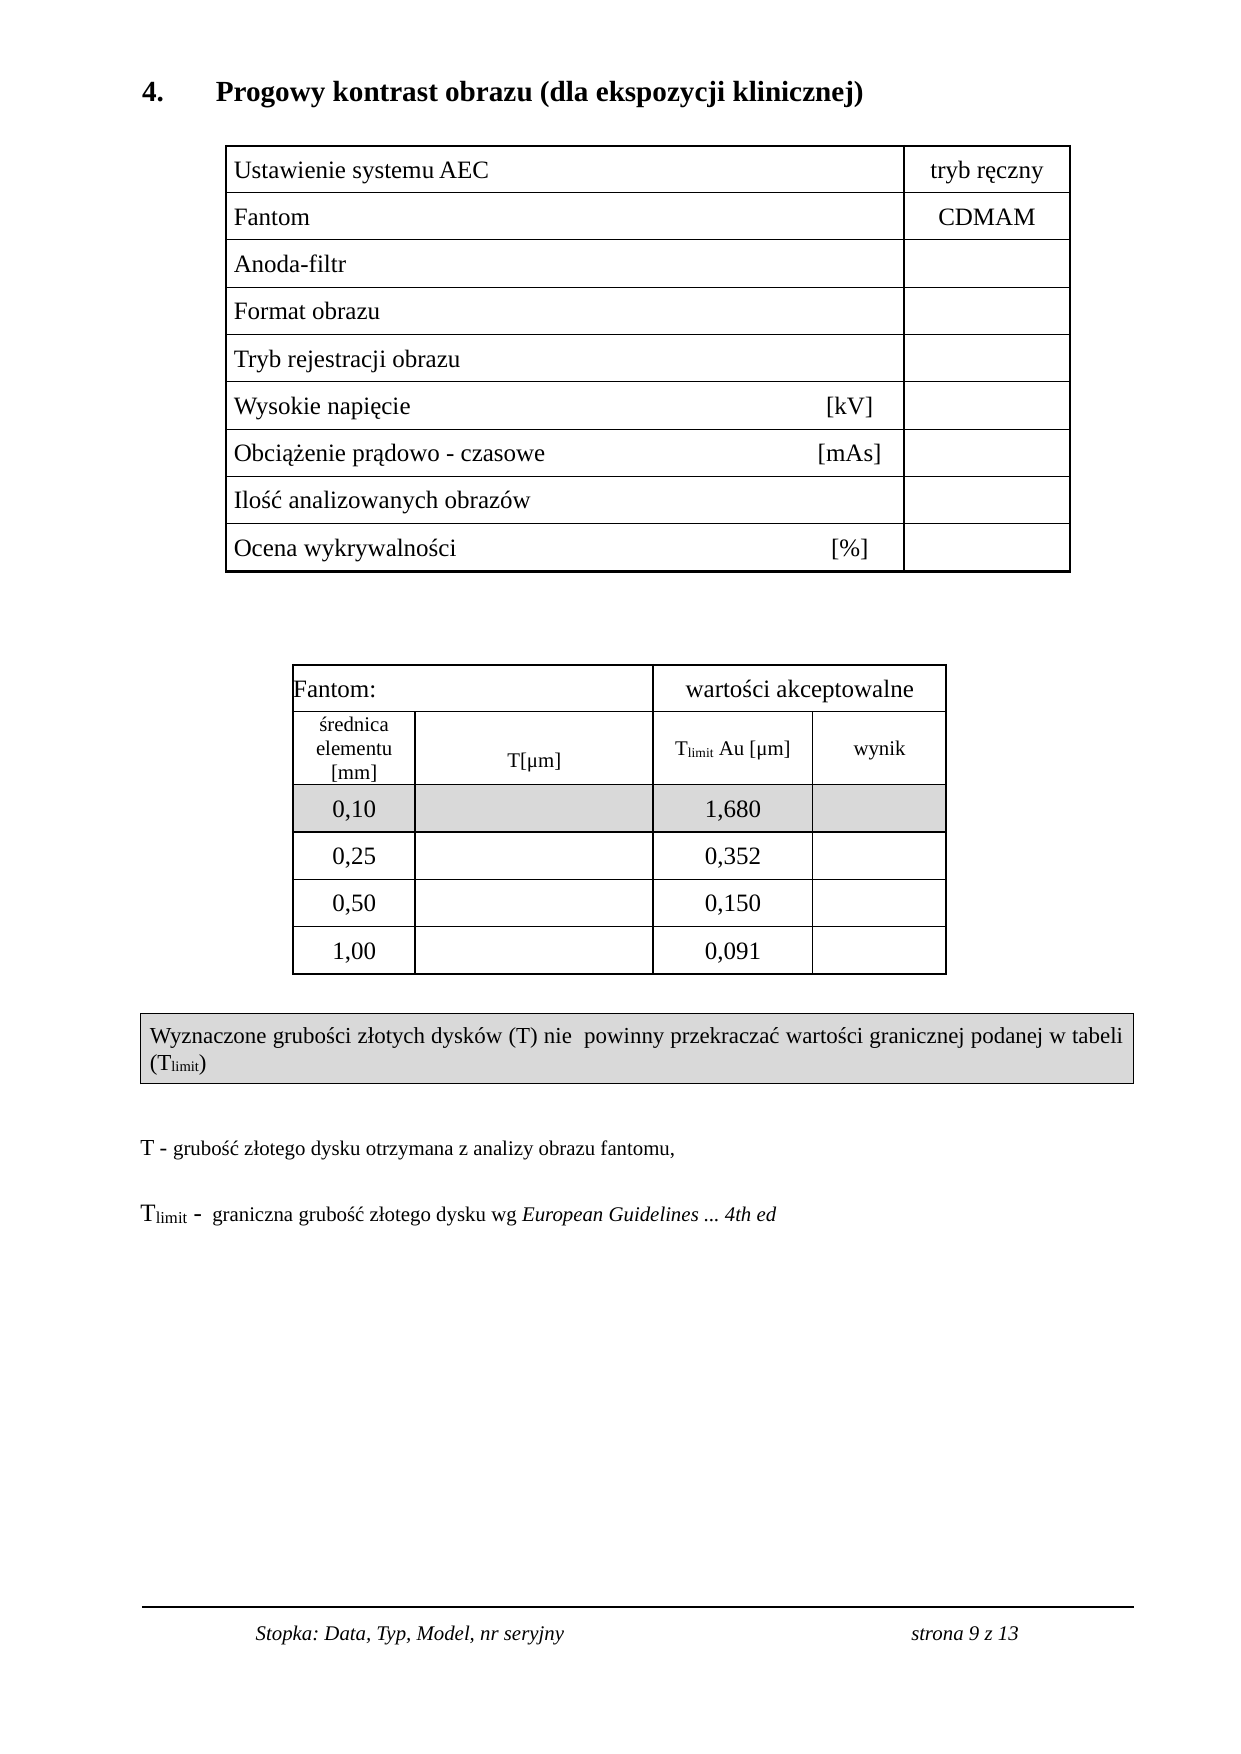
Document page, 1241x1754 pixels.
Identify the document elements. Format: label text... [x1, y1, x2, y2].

table_header Ustawienie systemu AEC [227, 147, 795, 192]
table_cell [795, 240, 903, 287]
table_cell Ocena wykrywalności [227, 524, 795, 570]
subtitle 4. Progowy kontrast obrazu (dla ekspozycji klinicznej) [142, 74, 1134, 107]
table_cell [813, 927, 945, 973]
subtitle T - grubość złotego dysku otrzymana z analizy obrazu fantomu, [140, 1134, 1134, 1161]
table_cell 0,25 [294, 833, 414, 879]
table_cell [905, 240, 1069, 287]
table_cell [905, 335, 1069, 381]
table_cell [905, 288, 1069, 334]
table_cell 0,352 [654, 833, 812, 879]
table_cell średnica elementu [mm] [294, 712, 414, 784]
table_cell [905, 382, 1069, 428]
text Wyznaczone grubości złotych dysków (T) nie powinny przekraczać wartości granicznej podanej w tabeli (Tlimit) [141, 1014, 1133, 1083]
table_cell 1,680 [654, 785, 812, 831]
table_cell T[μm] [416, 712, 652, 784]
table_cell [416, 833, 652, 879]
table_cell Format obrazu [227, 288, 795, 334]
table_header wartości akceptowalne [654, 666, 945, 711]
table_cell [795, 288, 903, 334]
table_cell [905, 430, 1069, 476]
table_header Fantom: [294, 666, 652, 711]
table_cell [795, 477, 903, 523]
table_header tryb ręczny [905, 147, 1069, 192]
table_cell Ilość analizowanych obrazów [227, 477, 795, 523]
table_cell CDMAM [905, 193, 1069, 239]
table_cell [416, 927, 652, 973]
table_cell [kV] [795, 382, 903, 428]
table_cell 0,091 [654, 927, 812, 973]
table_cell 1,00 [294, 927, 414, 973]
table_cell [813, 785, 945, 831]
table_cell [%] [795, 524, 903, 570]
text Tlimit - graniczna grubość złotego dysku wg European Guidelines ... 4th ed [140, 1198, 1134, 1227]
table_cell [905, 477, 1069, 523]
table_cell [416, 785, 652, 831]
table_cell [905, 524, 1069, 570]
table_cell [mAs] [795, 430, 903, 476]
table_cell Tlimit Au [μm] [654, 712, 812, 784]
table_cell Fantom [227, 193, 795, 239]
table_cell Wysokie napięcie [227, 382, 795, 428]
table_cell Anoda-filtr [227, 240, 795, 287]
table_cell [416, 880, 652, 926]
table_cell 0,50 [294, 880, 414, 926]
table_cell wynik [813, 712, 945, 784]
table_cell [795, 193, 903, 239]
table_cell [813, 833, 945, 879]
table_cell [813, 880, 945, 926]
table_header [795, 147, 903, 192]
table_cell Obciążenie prądowo - czasowe [227, 430, 795, 476]
table_cell [795, 335, 903, 381]
table_cell Tryb rejestracji obrazu [227, 335, 795, 381]
table_cell 0,10 [294, 785, 414, 831]
table_cell 0,150 [654, 880, 812, 926]
